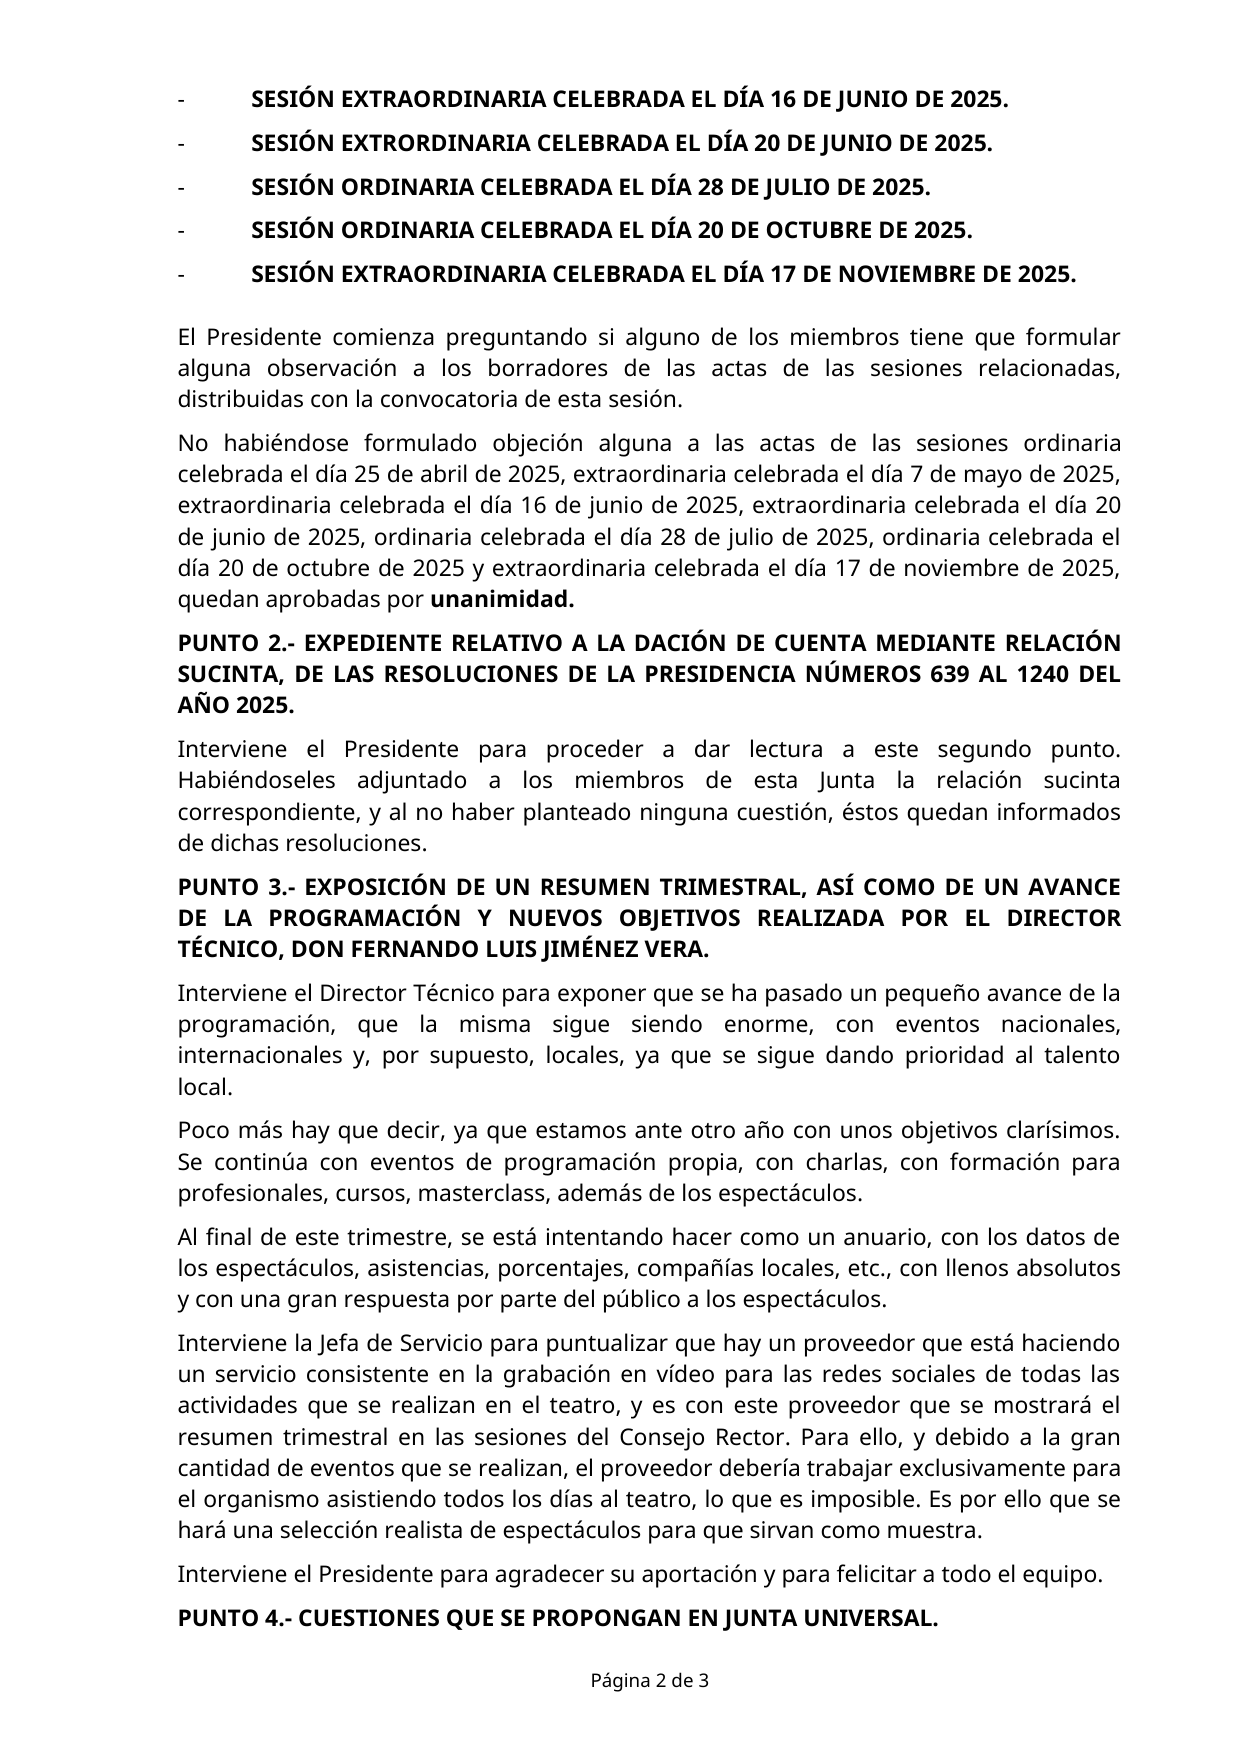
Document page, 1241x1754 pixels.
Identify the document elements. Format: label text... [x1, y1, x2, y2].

text PUNTO 2.- EXPEDIENTE RELATIVO A LA DACIÓN DE CUENTA MEDIANTE RELACIÓN SUCINTA, DE LAS RESOLUCIONES DE LA PRESIDENCIA NÚMEROS 639 AL 1240 DEL AÑO 2025. [177, 627, 1122, 721]
list SESIÓN EXTRORDINARIA CELEBRADA EL DÍA 20 DE JUNIO DE 2025. [177, 127, 1122, 158]
text Poco más hay que decir, ya que estamos ante otro año con unos objetivos clarísimos. Se continúa con eventos de programación propia, con charlas, con formación para profesionales, cursos, masterclass, además de los espectáculos. [177, 1114, 1122, 1208]
text Al final de este trimestre, se está intentando hacer como un anuario, con los datos de los espectáculos, asistencias, porcentajes, compañías locales, etc., con llenos absolutos y con una gran respuesta por parte del público a los espectáculos. [177, 1221, 1122, 1314]
text Interviene la Jefa de Servicio para puntualizar que hay un proveedor que está haciendo un servicio consistente en la grabación en vídeo para las redes sociales de todas las actividades que se realizan en el teatro, y es con este proveedor que se mostrará el resumen trimestral en las sesiones del Consejo Rector. Para ello, y debido a la gran cantidad de eventos que se realizan, el proveedor debería trabajar exclusivamente para el organismo asistiendo todos los días al teatro, lo que es imposible. Es por ello que se hará una selección realista de espectáculos para que sirvan como muestra. [177, 1327, 1122, 1546]
text Interviene el Presidente para proceder a dar lectura a este segundo punto. Habiéndoseles adjuntado a los miembros de esta Junta la relación sucinta correspondiente, y al no haber planteado ninguna cuestión, éstos quedan informados de dichas resoluciones. [177, 733, 1122, 858]
text Interviene el Presidente para agradecer su aportación y para felicitar a todo el equipo. [177, 1558, 1122, 1589]
list SESIÓN EXTRAORDINARIA CELEBRADA EL DÍA 16 DE JUNIO DE 2025. [177, 83, 1122, 114]
text PUNTO 4.- CUESTIONES QUE SE PROPONGAN EN JUNTA UNIVERSAL. [177, 1602, 1122, 1633]
text PUNTO 3.- EXPOSICIÓN DE UN RESUMEN TRIMESTRAL, ASÍ COMO DE UN AVANCE DE LA PROGRAMACIÓN Y NUEVOS OBJETIVOS REALIZADA POR EL DIRECTOR TÉCNICO, DON FERNANDO LUIS JIMÉNEZ VERA. [177, 871, 1122, 964]
text No habiéndose formulado objeción alguna a las actas de las sesiones ordinaria celebrada el día 25 de abril de 2025, extraordinaria celebrada el día 7 de mayo de 2025, extraordinaria celebrada el día 16 de junio de 2025, extraordinaria celebrada el día 20 de junio de 2025, ordinaria celebrada el día 28 de julio de 2025, ordinaria celebrada el día 20 de octubre de 2025 y extraordinaria celebrada el día 17 de noviembre de 2025, quedan aprobadas por unanimidad. [177, 427, 1122, 614]
text El Presidente comienza preguntando si alguno de los miembros tiene que formular alguna observación a los borradores de las actas de las sesiones relacionadas, distribuidas con la convocatoria de esta sesión. [177, 321, 1122, 414]
text Interviene el Director Técnico para exponer que se ha pasado un pequeño avance de la programación, que la misma sigue siendo enorme, con eventos nacionales, internacionales y, por supuesto, locales, ya que se sigue dando prioridad al talento local. [177, 977, 1122, 1102]
list SESIÓN ORDINARIA CELEBRADA EL DÍA 20 DE OCTUBRE DE 2025. [177, 214, 1122, 246]
list SESIÓN ORDINARIA CELEBRADA EL DÍA 28 DE JULIO DE 2025. [177, 171, 1122, 202]
list SESIÓN EXTRAORDINARIA CELEBRADA EL DÍA 17 DE NOVIEMBRE DE 2025. [177, 258, 1122, 289]
